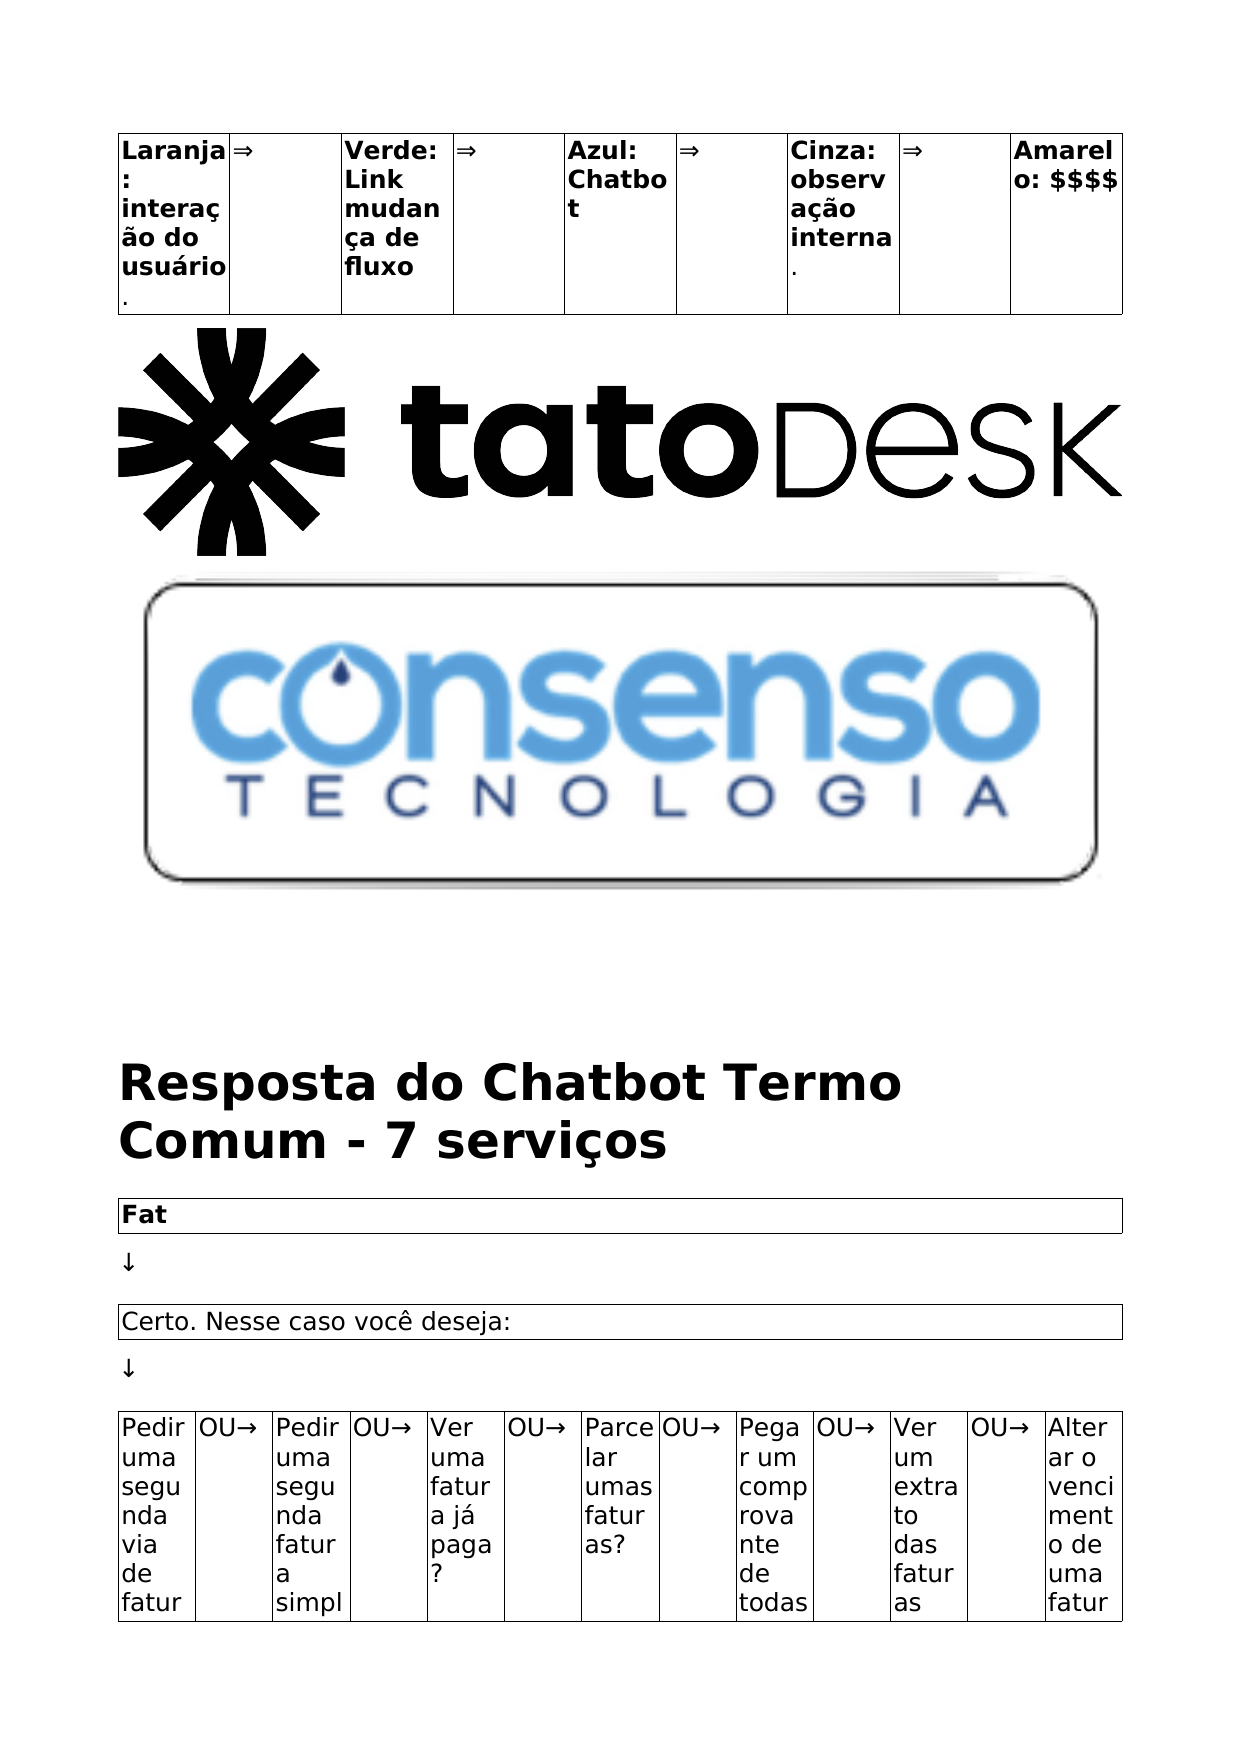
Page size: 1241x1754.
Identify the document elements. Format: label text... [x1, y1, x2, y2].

table_header OU→ [814, 1412, 890, 1621]
table_header ⇒ [677, 134, 787, 314]
table_header Alterar o vencimento de uma fatur [1046, 1412, 1122, 1621]
subtitle Resposta do Chatbot Termo Comum - 7 serviços [118, 1054, 1122, 1170]
table_header Ver um extrato das faturas [891, 1412, 967, 1621]
table_header OU→ [660, 1412, 736, 1621]
table_header Certo. Nesse caso você deseja: [119, 1305, 1122, 1339]
text ↓ [118, 1354, 1122, 1383]
table_header ⇒ [230, 134, 341, 314]
table_header ⇒ [454, 134, 564, 314]
table_header Cinza: observação interna. [788, 134, 899, 314]
table_header ⇒ [900, 134, 1010, 314]
table_header Parcelar umas faturas? [582, 1412, 659, 1621]
table_header Verde: Link mudança de fluxo [342, 134, 453, 314]
text ↓ [118, 1248, 1122, 1277]
table_header Ver uma fatura já paga? [428, 1412, 504, 1621]
picture [118, 567, 1123, 917]
table_header Azul: Chatbot [565, 134, 676, 314]
picture [118, 328, 1123, 556]
table_header OU→ [968, 1412, 1045, 1621]
table_header Pedir uma segunda via de fatur [119, 1412, 195, 1621]
table_header Amarelo: $$$$ [1011, 134, 1122, 314]
table_header OU→ [196, 1412, 272, 1621]
table_header OU→ [505, 1412, 581, 1621]
table_header Pedir uma segunda fatura simpl [273, 1412, 350, 1621]
table_header Pegar um comprovante de todas [737, 1412, 813, 1621]
table_header Fat [119, 1199, 1122, 1233]
table_header Laranja: interação do usuário. [119, 134, 229, 314]
table_header OU→ [351, 1412, 427, 1621]
